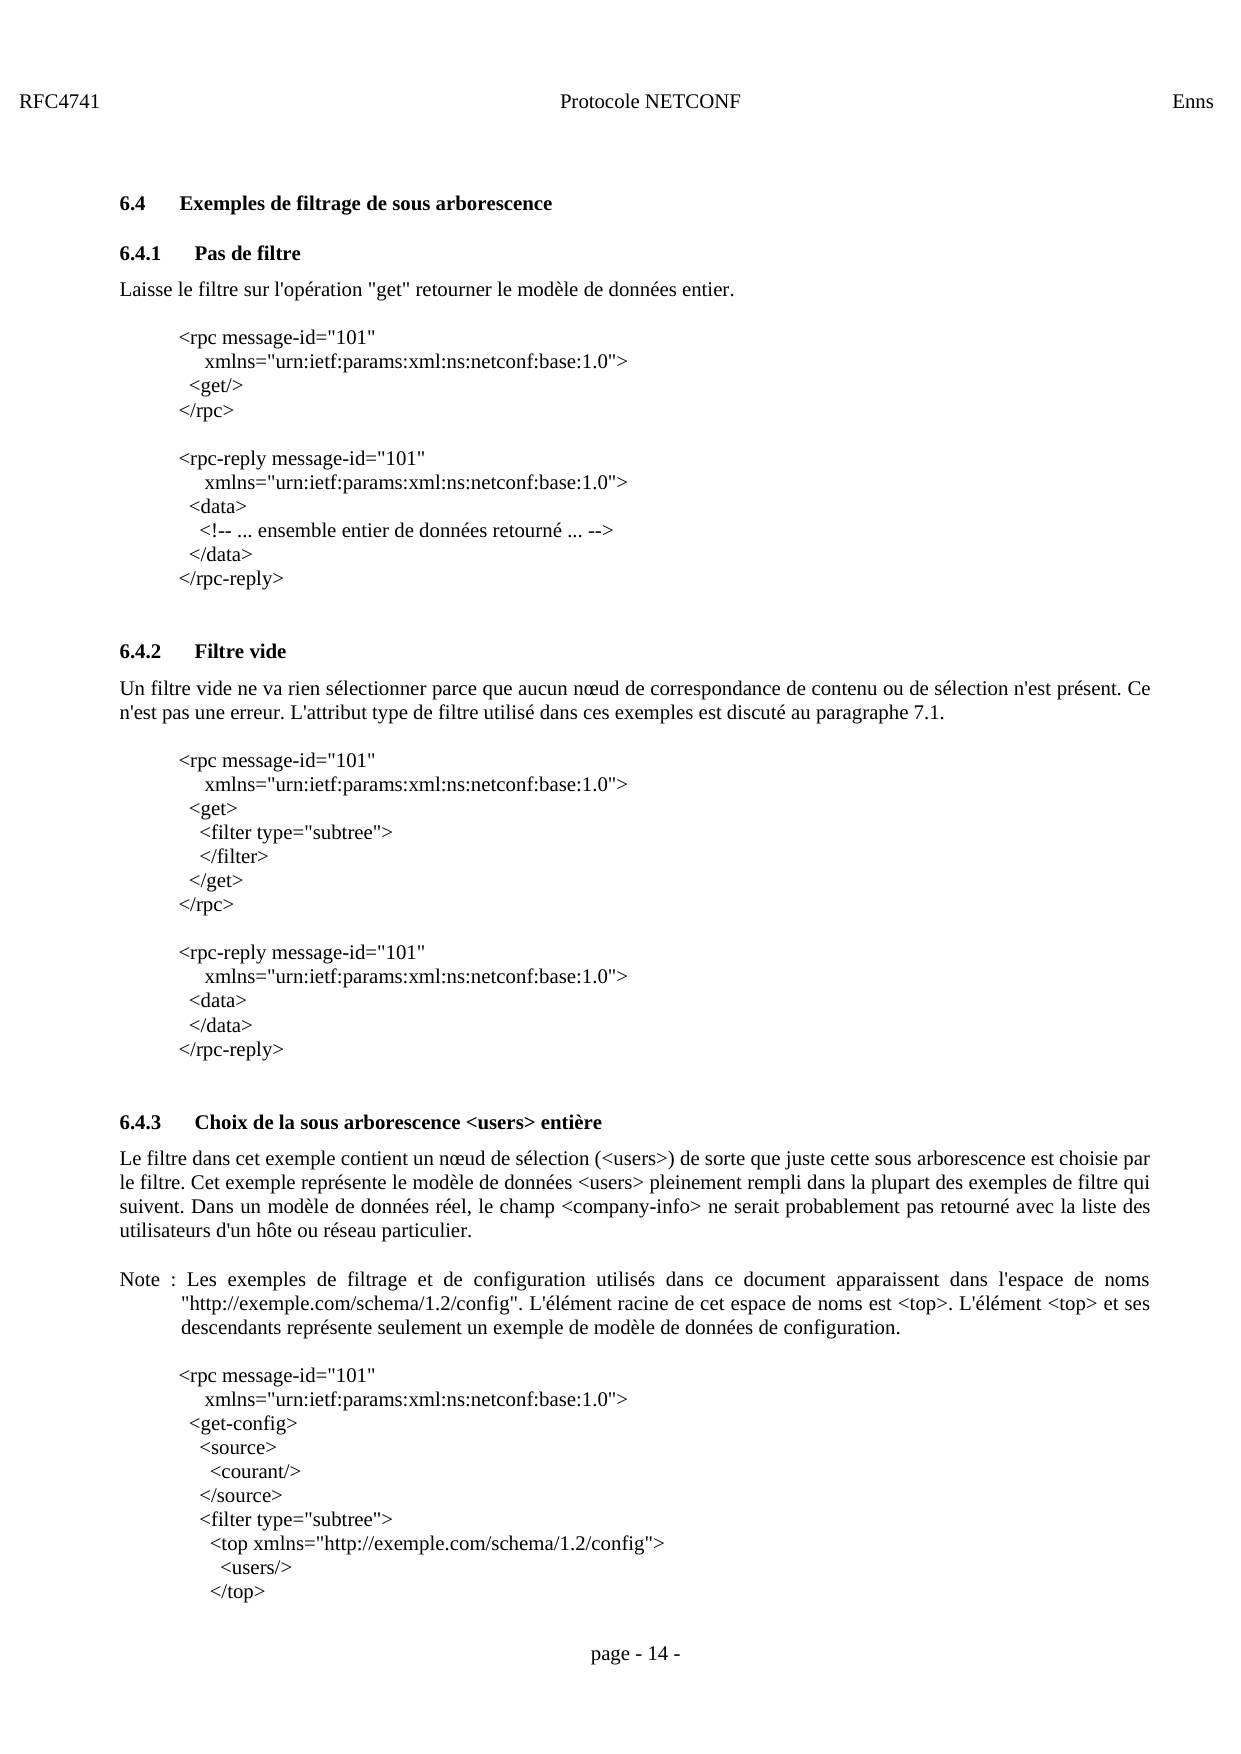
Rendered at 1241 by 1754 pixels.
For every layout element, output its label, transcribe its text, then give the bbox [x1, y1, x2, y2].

text <get> [178, 796, 1152, 820]
text <courant/> [178, 1459, 1152, 1483]
text <rpc message-id="101" [178, 325, 1152, 349]
text </rpc-reply> [178, 1037, 1152, 1061]
text </rpc> [178, 397, 1152, 422]
text Le filtre dans cet exemple contient un nœud de sélection (<users>) de sorte que juste cette sous arborescence est choisie par le filtre. Cet exemple représente le modèle de données <users> pleinement rempli dans la plupart des exemples de filtre qui suivent. Dans un modèle de données réel, le champ <company-info> ne serait probablement pas retourné avec la liste des utilisateurs d'un hôte ou réseau particulier. [119, 1146, 1152, 1242]
text xmlns="urn:ietf:params:xml:ns:netconf:base:1.0"> [178, 1387, 1152, 1411]
text <filter type="subtree"> [178, 1507, 1152, 1531]
text <get-config> [178, 1411, 1152, 1435]
text </get> [178, 868, 1152, 892]
subtitle 6.4.1 Pas de filtre [119, 241, 1152, 265]
text xmlns="urn:ietf:params:xml:ns:netconf:base:1.0"> [178, 964, 1152, 988]
text <!-- ... ensemble entier de données retourné ... --> [178, 518, 1152, 542]
text <rpc-reply message-id="101" [178, 940, 1152, 964]
text <data> [178, 988, 1152, 1012]
text <rpc message-id="101" [178, 748, 1152, 772]
text </rpc-reply> [178, 566, 1152, 590]
text </data> [178, 542, 1152, 566]
subtitle 6.4 Exemples de filtrage de sous arborescence [119, 191, 1152, 215]
text <get/> [178, 373, 1152, 397]
text <rpc message-id="101" [178, 1363, 1152, 1387]
text xmlns="urn:ietf:params:xml:ns:netconf:base:1.0"> [178, 772, 1152, 796]
text <data> [178, 494, 1152, 518]
text Laisse le filtre sur l'opération "get" retourner le modèle de données entier. [119, 277, 1152, 301]
text <filter type="subtree"> [178, 820, 1152, 844]
text </top> [178, 1579, 1152, 1603]
text </data> [178, 1012, 1152, 1037]
text <top xmlns="http://exemple.com/schema/1.2/config"> [178, 1531, 1152, 1555]
text <rpc-reply message-id="101" [178, 446, 1152, 470]
text <source> [178, 1435, 1152, 1459]
text <users/> [178, 1555, 1152, 1579]
subtitle 6.4.3 Choix de la sous arborescence <users> entière [119, 1110, 1152, 1134]
text xmlns="urn:ietf:params:xml:ns:netconf:base:1.0"> [178, 470, 1152, 494]
text </source> [178, 1483, 1152, 1507]
text </rpc> [178, 892, 1152, 916]
text </filter> [178, 844, 1152, 868]
subtitle 6.4.2 Filtre vide [119, 639, 1152, 663]
text Un filtre vide ne va rien sélectionner parce que aucun nœud de correspondance de contenu ou de sélection n'est présent. Ce n'est pas une erreur. L'attribut type de filtre utilisé dans ces exemples est discuté au paragraphe 7.1. [119, 676, 1152, 724]
text xmlns="urn:ietf:params:xml:ns:netconf:base:1.0"> [178, 349, 1152, 373]
text Note : Les exemples de filtrage et de configuration utilisés dans ce document apparaissent dans l'espace de noms "http://exemple.com/schema/1.2/config". L'élément racine de cet espace de noms est <top>. L'élément <top> et ses descendants représente seulement un exemple de modèle de données de configuration. [119, 1267, 1152, 1339]
